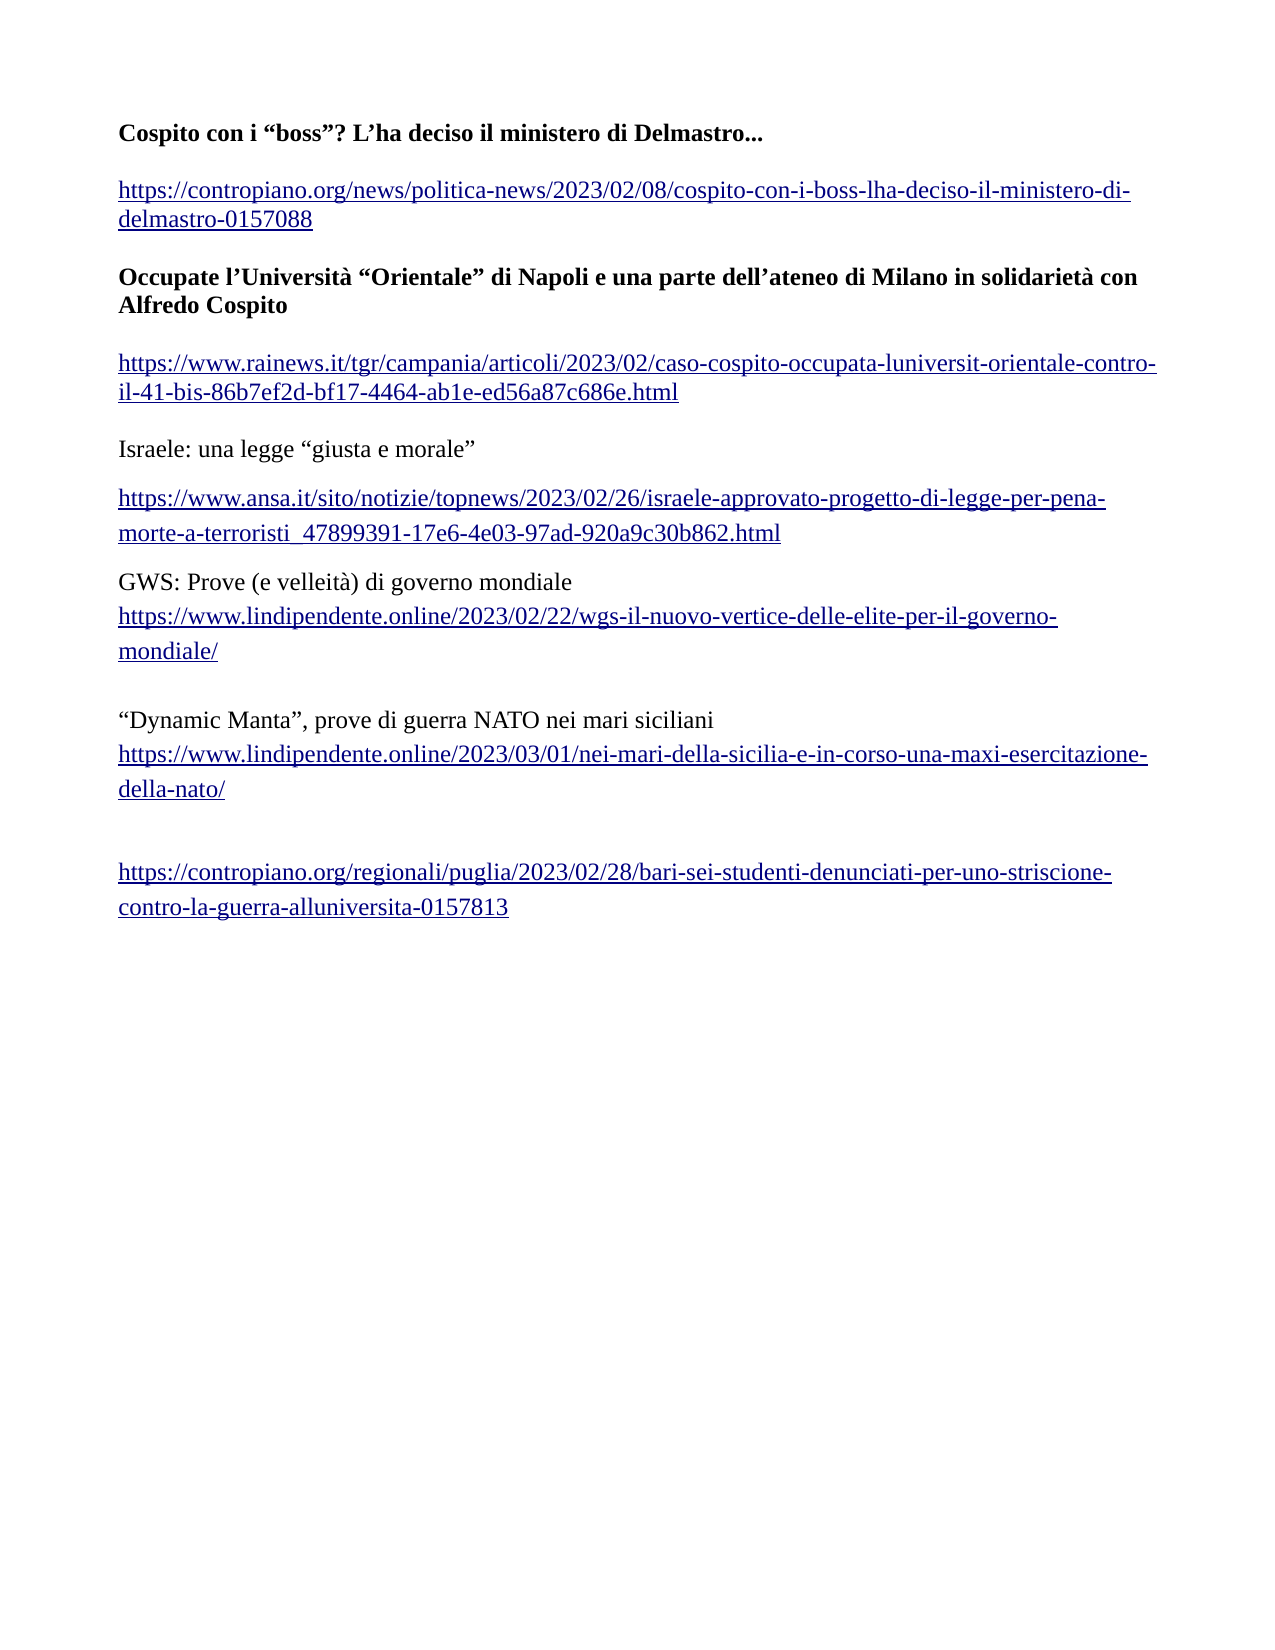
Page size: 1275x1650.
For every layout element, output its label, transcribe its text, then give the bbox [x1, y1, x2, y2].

text Israele: una legge “giusta e morale” [118, 434, 1157, 463]
text Cospito con i “boss”? L’ha deciso il ministero di Delmastro... [118, 118, 1157, 147]
text Occupate l’Università “Orientale” di Napoli e una parte dell’ateneo di Milano in solidarietà con Alfredo Cospito [118, 262, 1157, 319]
text https://contropiano.org/news/politica-news/2023/02/08/cospito-con-i-boss-lha-deciso-il-ministero-di-delmastro-0157088 [118, 176, 1157, 233]
text https://www.rainews.it/tgr/campania/articoli/2023/02/caso-cospito-occupata-luniversit-orientale-contro- [118, 348, 1157, 373]
text GWS: Prove (e velleità) di governo mondiale https://www.lindipendente.online/2023/02/22/wgs-il-nuovo-vertice-delle-elite-per-il-governo-mondiale/ “Dynamic Manta”, prove di guerra NATO nei mari siciliani https://www.lindipendente.online/2023/03/01/nei-mari-della-sicilia-e-in-corso-una-maxi-esercitazione-della-nato/ [118, 567, 1157, 837]
text il-41-bis-86b7ef2d-bf17-4464-ab1e-ed56a87c686e.html [118, 374, 1157, 406]
text https://contropiano.org/regionali/puglia/2023/02/28/bari-sei-studenti-denunciati-per-uno-striscione-contro-la-guerra-alluniversita-0157813 [118, 857, 1157, 921]
text https://www.ansa.it/sito/notizie/topnews/2023/02/26/israele-approvato-progetto-di-legge-per-pena-morte-a-terroristi_47899391-17e6-4e03-97ad-920a9c30b862.html [118, 483, 1157, 547]
